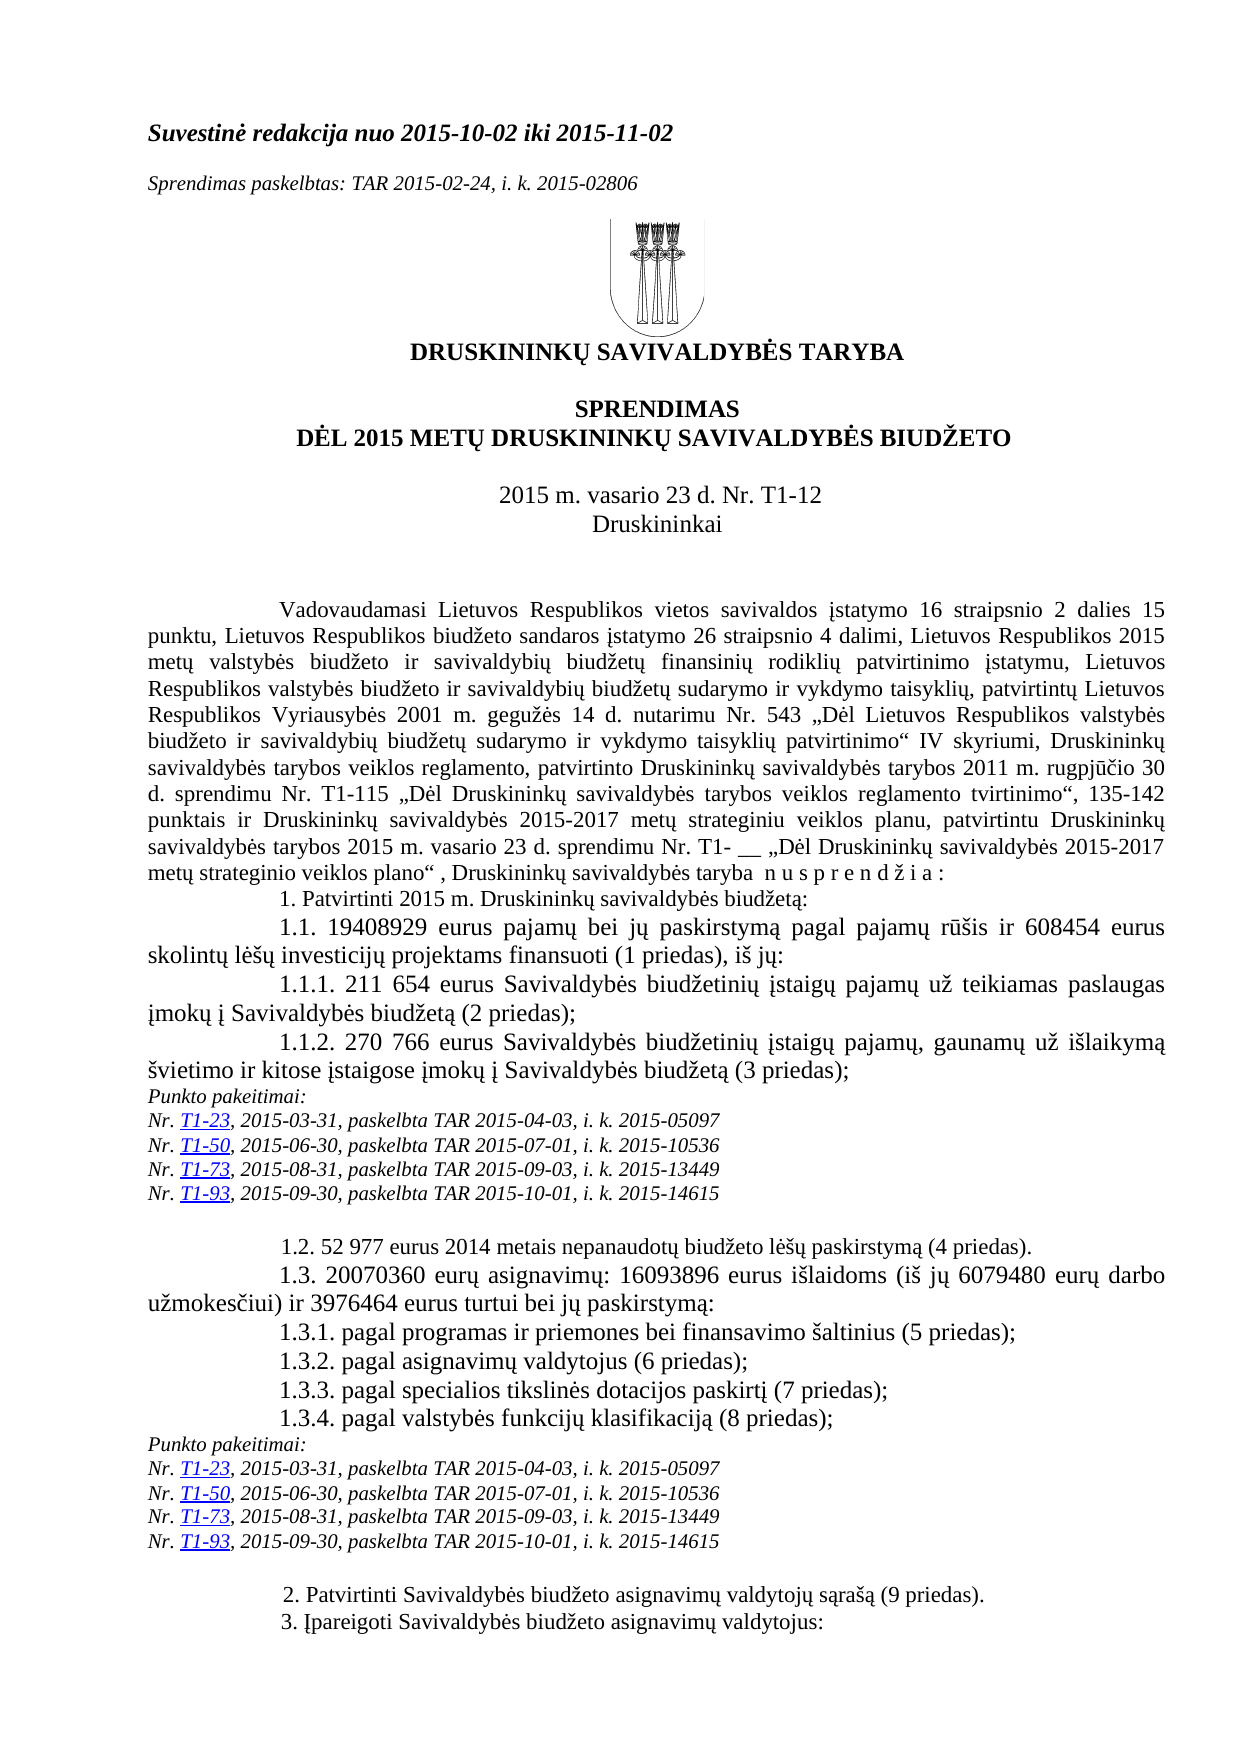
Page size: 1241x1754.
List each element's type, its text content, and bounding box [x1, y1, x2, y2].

text 1.2. 52 977 eurus 2014 metais nepanaudotų biudžeto lėšų paskirstymą (4 priedas). [148, 1233, 1167, 1260]
text DRUSKININKŲ SAVIVALDYBĖS TARYBA [148, 337, 1167, 366]
text 1.3.2. pagal asignavimų valdytojus (6 priedas); [148, 1346, 1167, 1375]
text 2015 m. vasario 23 d. Nr. T1-12 [148, 481, 1167, 509]
text SPRENDIMAS [148, 394, 1167, 423]
text 1.3.4. pagal valstybės funkcijų klasifikaciją (8 priedas); [148, 1403, 1167, 1432]
text Nr. T1-50, 2015-06-30, paskelbta TAR 2015-07-01, i. k. 2015-10536 [148, 1132, 1167, 1157]
text 1.1.1. 211 654 eurus Savivaldybės biudžetinių įstaigų pajamų už teikiamas paslaugas įmokų į Savivaldybės biudžetą (2 priedas); [148, 969, 1167, 1027]
text Punkto pakeitimai: [148, 1432, 1167, 1456]
text DĖL 2015 METŲ DRUSKININKŲ SAVIVALDYBĖS BIUDŽETO [148, 423, 1167, 452]
text Nr. T1-73, 2015-08-31, paskelbta TAR 2015-09-03, i. k. 2015-13449 [148, 1504, 1167, 1528]
text Druskininkai [148, 509, 1167, 538]
text 1. Patvirtinti 2015 m. Druskininkų savivaldybės biudžetą: [148, 886, 1167, 912]
text 1.3.3. pagal specialios tikslinės dotacijos paskirtį (7 priedas); [148, 1375, 1167, 1403]
text 1.1. 19408929 eurus pajamų bei jų paskirstymą pagal pajamų rūšis ir 608454 eurus skolintų lėšų investicijų projektams finansuoti (1 priedas), iš jų: [148, 912, 1167, 969]
text Nr. T1-23, 2015-03-31, paskelbta TAR 2015-04-03, i. k. 2015-05097 [148, 1108, 1167, 1132]
text Punkto pakeitimai: [148, 1084, 1167, 1108]
text 3. Įpareigoti Savivaldybės biudžeto asignavimų valdytojus: [148, 1608, 1167, 1634]
text Nr. T1-73, 2015-08-31, paskelbta TAR 2015-09-03, i. k. 2015-13449 [148, 1157, 1167, 1181]
text Nr. T1-93, 2015-09-30, paskelbta TAR 2015-10-01, i. k. 2015-14615 [148, 1181, 1167, 1205]
text 1.3. 20070360 eurų asignavimų: 16093896 eurus išlaidoms (iš jų 6079480 eurų darbo užmokesčiui) ir 3976464 eurus turtui bei jų paskirstymą: [148, 1260, 1167, 1317]
text Sprendimas paskelbtas: TAR 2015-02-24, i. k. 2015-02806 [148, 171, 1167, 195]
text 1.3.1. pagal programas ir priemones bei finansavimo šaltinius (5 priedas); [148, 1317, 1167, 1346]
text Nr. T1-23, 2015-03-31, paskelbta TAR 2015-04-03, i. k. 2015-05097 [148, 1456, 1167, 1480]
text Nr. T1-93, 2015-09-30, paskelbta TAR 2015-10-01, i. k. 2015-14615 [148, 1528, 1167, 1553]
text 1.1.2. 270 766 eurus Savivaldybės biudžetinių įstaigų pajamų, gaunamų už išlaikymą švietimo ir kitose įstaigose įmokų į Savivaldybės biudžetą (3 priedas); [148, 1027, 1167, 1084]
text Vadovaudamasi Lietuvos Respublikos vietos savivaldos įstatymo 16 straipsnio 2 dalies 15 punktu, Lietuvos Respublikos biudžeto sandaros įstatymo 26 straipsnio 4 dalimi, Lietuvos Respublikos 2015 metų valstybės biudžeto ir savivaldybių biudžetų finansinių rodiklių patvirtinimo įstatymu, Lietuvos Respublikos valstybės biudžeto ir savivaldybių biudžetų sudarymo ir vykdymo taisyklių, patvirtintų Lietuvos Respublikos Vyriausybės 2001 m. gegužės 14 d. nutarimu Nr. 543 „Dėl Lietuvos Respublikos valstybės biudžeto ir savivaldybių biudžetų sudarymo ir vykdymo taisyklių patvirtinimo“ IV skyriumi, Druskininkų savivaldybės tarybos veiklos reglamento, patvirtinto Druskininkų savivaldybės tarybos 2011 m. rugpjūčio 30 d. sprendimu Nr. T1-115 „Dėl Druskininkų savivaldybės tarybos veiklos reglamento tvirtinimo“, 135-142 punktais ir Druskininkų savivaldybės 2015-2017 metų strateginiu veiklos planu, patvirtintu Druskininkų savivaldybės tarybos 2015 m. vasario 23 d. sprendimu Nr. T1- __ „Dėl Druskininkų savivaldybės 2015-2017 metų strateginio veiklos plano“ , Druskininkų savivaldybės taryba n u s p r e n d ž i a : [148, 596, 1167, 886]
text 2. Patvirtinti Savivaldybės biudžeto asignavimų valdytojų sąrašą (9 priedas). [148, 1581, 1167, 1608]
text Nr. T1-50, 2015-06-30, paskelbta TAR 2015-07-01, i. k. 2015-10536 [148, 1480, 1167, 1504]
text Suvestinė redakcija nuo 2015-10-02 iki 2015-11-02 [148, 118, 1167, 147]
